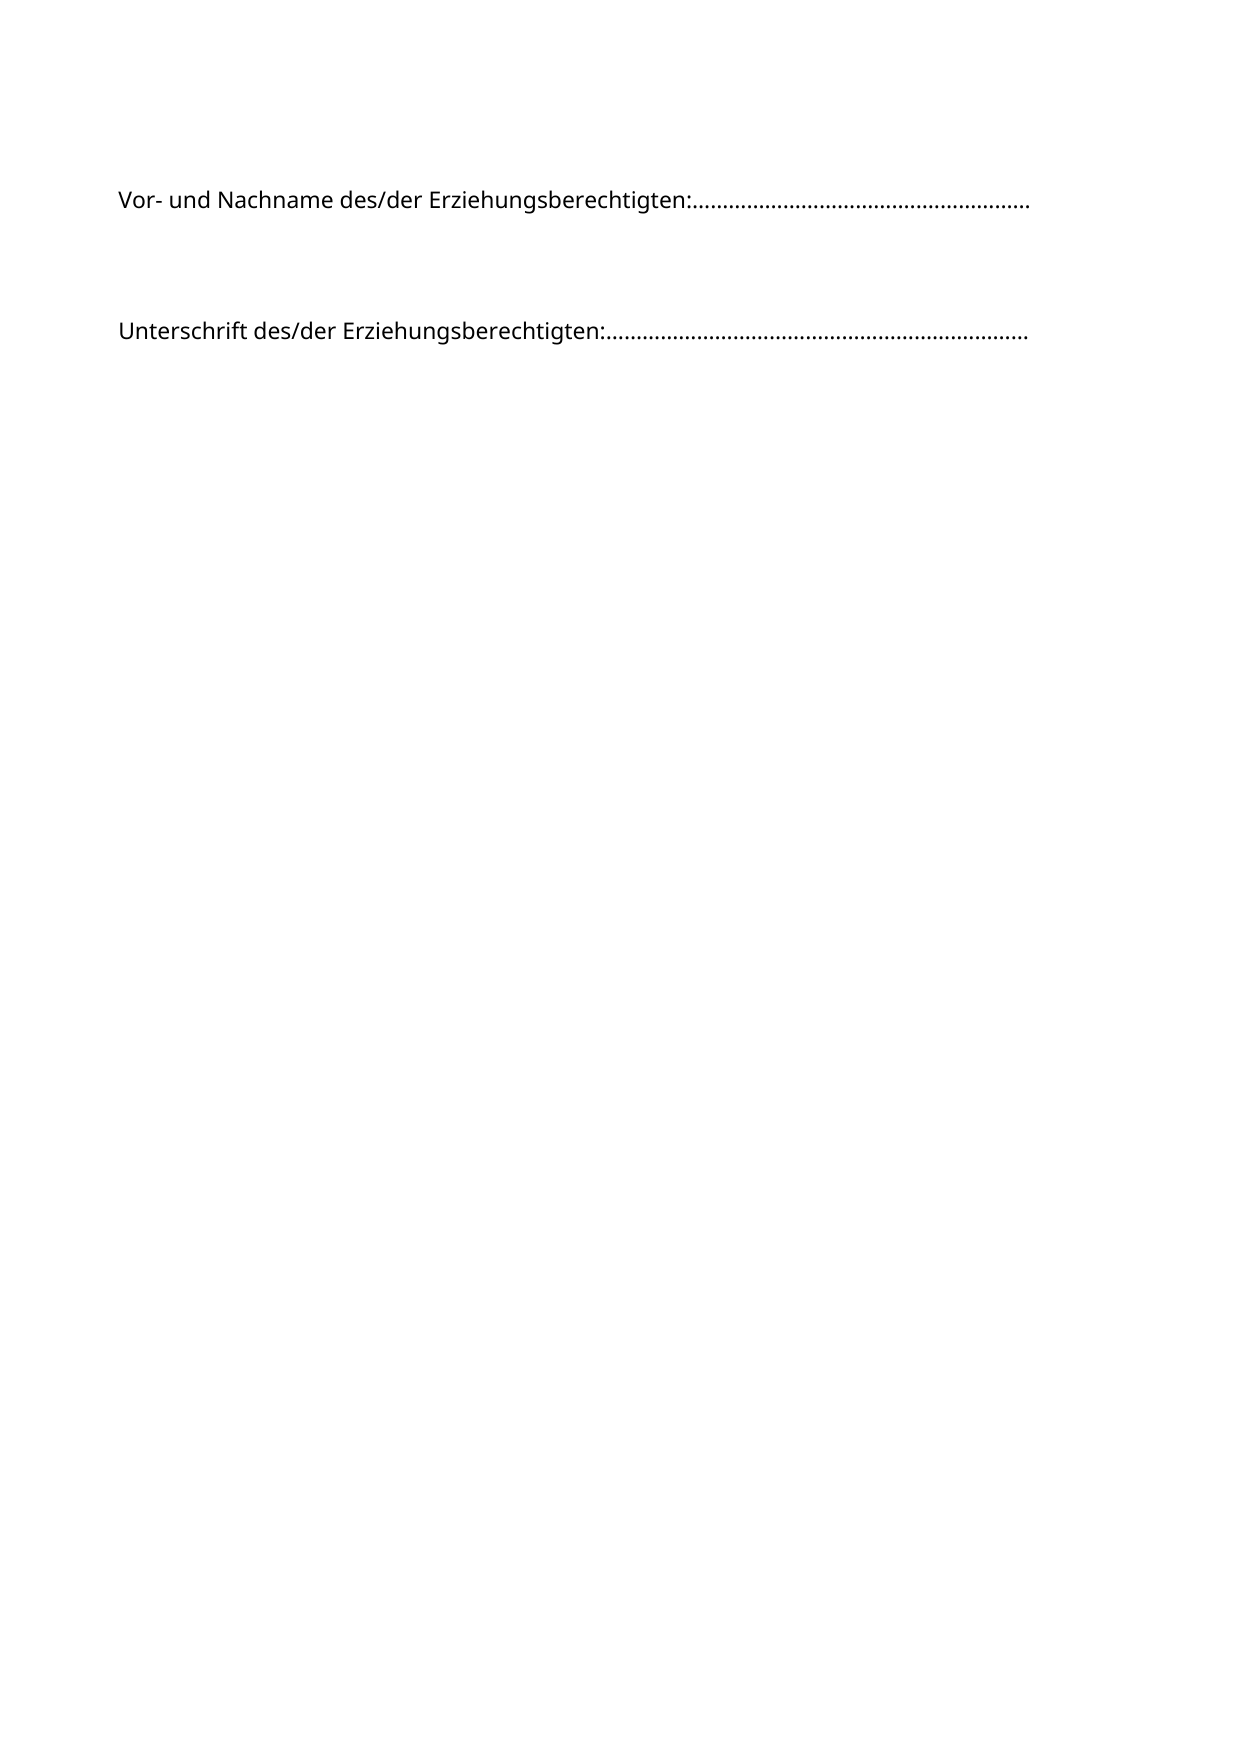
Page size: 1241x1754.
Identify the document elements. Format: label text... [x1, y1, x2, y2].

text Vor- und Nachname des/der Erziehungsberechtigten:………………………………..……………… [118, 184, 1092, 215]
text Unterschrift des/der Erziehungsberechtigten:………………………………………………….………… [118, 315, 1092, 346]
